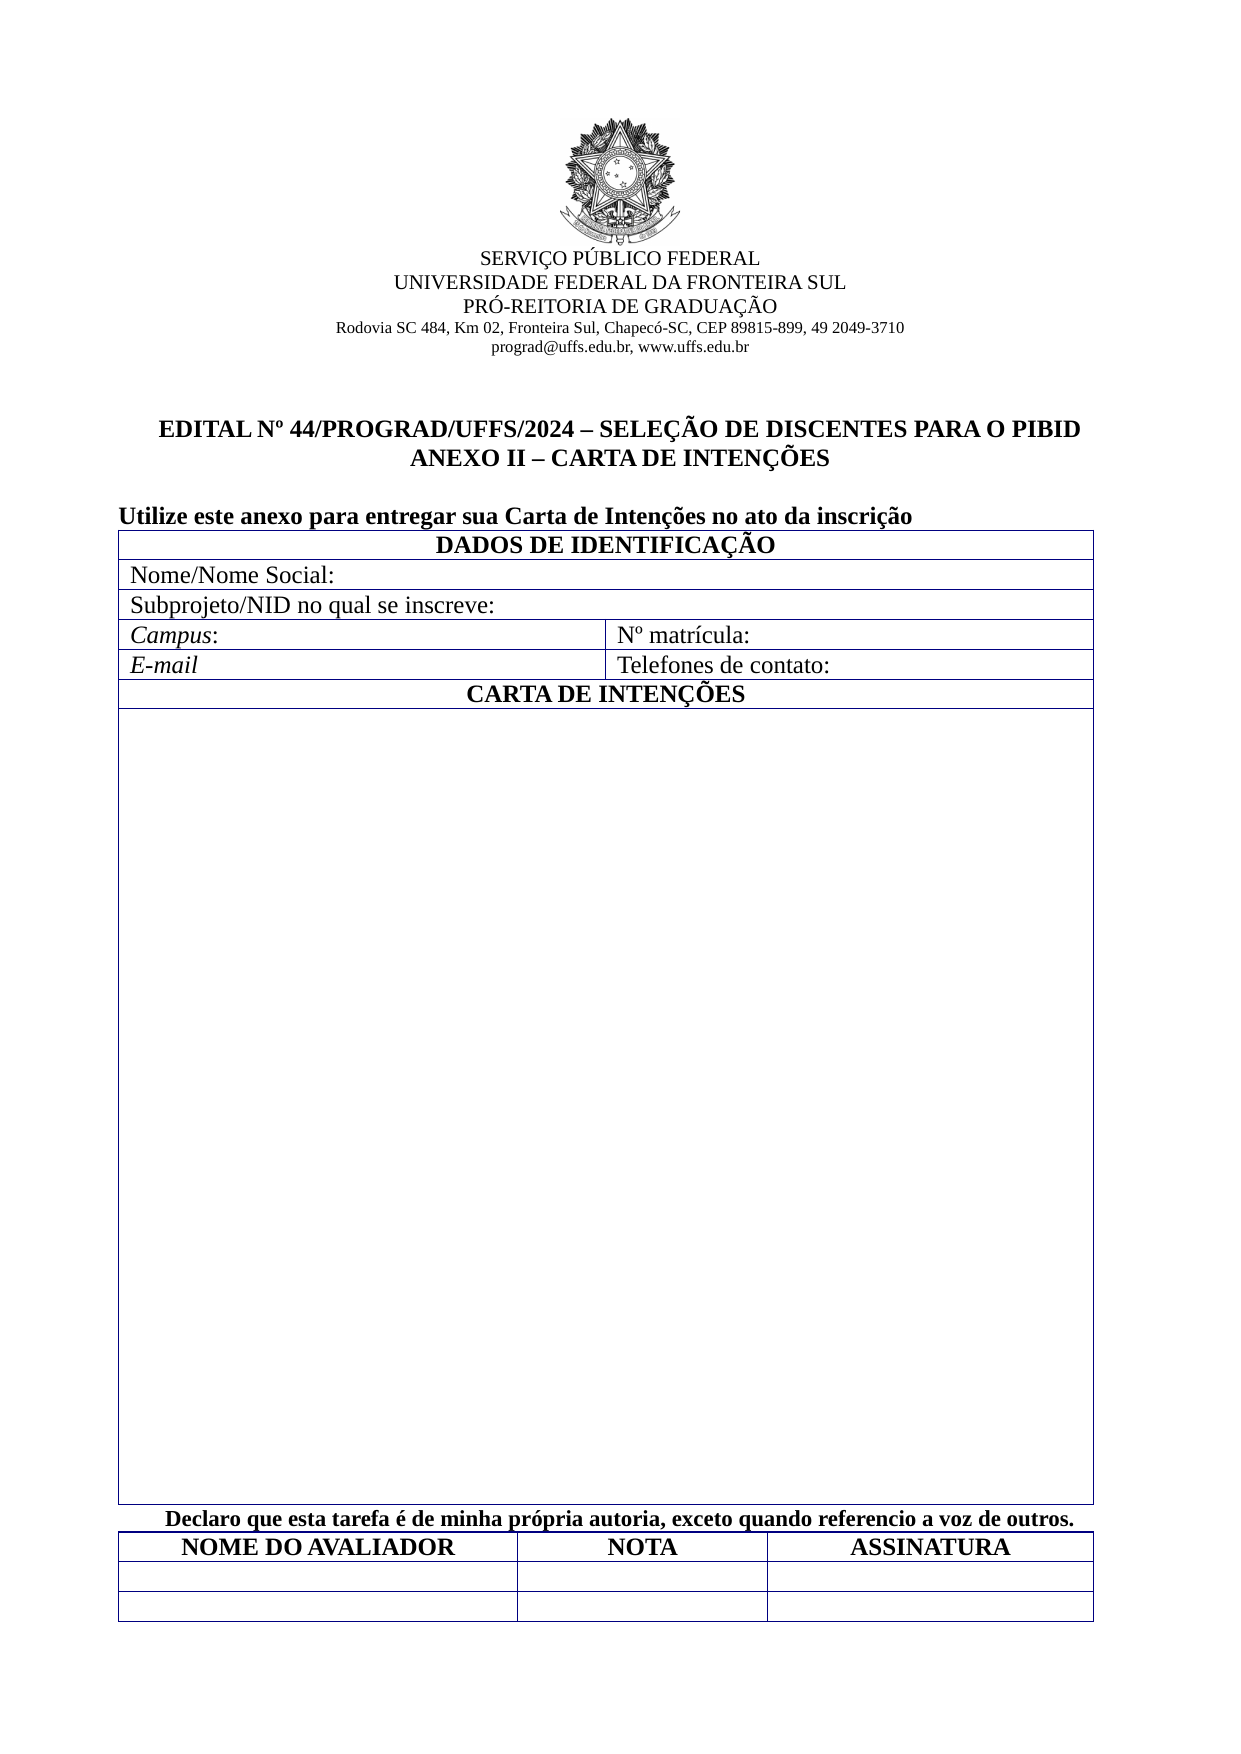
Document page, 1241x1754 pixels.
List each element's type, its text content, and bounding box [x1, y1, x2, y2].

table_header ASSINATURA [768, 1533, 1093, 1561]
table_cell Nº matrícula: [606, 620, 1093, 649]
table_cell [119, 1592, 517, 1621]
text Utilize este anexo para entregar sua Carta de Intenções no ato da inscrição [118, 501, 1122, 529]
text Declaro que esta tarefa é de minha própria autoria, exceto quando referencio a voz de outros. [118, 1505, 1122, 1531]
table_cell Subprojeto/NID no qual se inscreve: [119, 590, 1093, 619]
table_cell [768, 1592, 1093, 1621]
table_cell Nome/Nome Social: [119, 560, 1093, 589]
table_header DADOS DE IDENTIFICAÇÃO [119, 531, 1093, 559]
table_cell [518, 1562, 767, 1591]
table_cell E-mail [119, 650, 605, 678]
table_cell [119, 709, 1093, 1504]
table_cell Campus: [119, 620, 605, 649]
table_header NOME DO AVALIADOR [119, 1533, 517, 1561]
table_cell Telefones de contato: [606, 650, 1093, 678]
picture [560, 118, 681, 246]
table_cell CARTA DE INTENÇÕES [119, 680, 1093, 708]
table_cell [518, 1592, 767, 1621]
table_header NOTA [518, 1533, 767, 1561]
table_cell [119, 1562, 517, 1591]
table_cell [768, 1562, 1093, 1591]
text EDITAL Nº 44/PROGRAD/UFFS/2024 – SELEÇÃO DE DISCENTES PARA O PIBID ANEXO II – CARTA DE INTENÇÕES [118, 414, 1122, 472]
